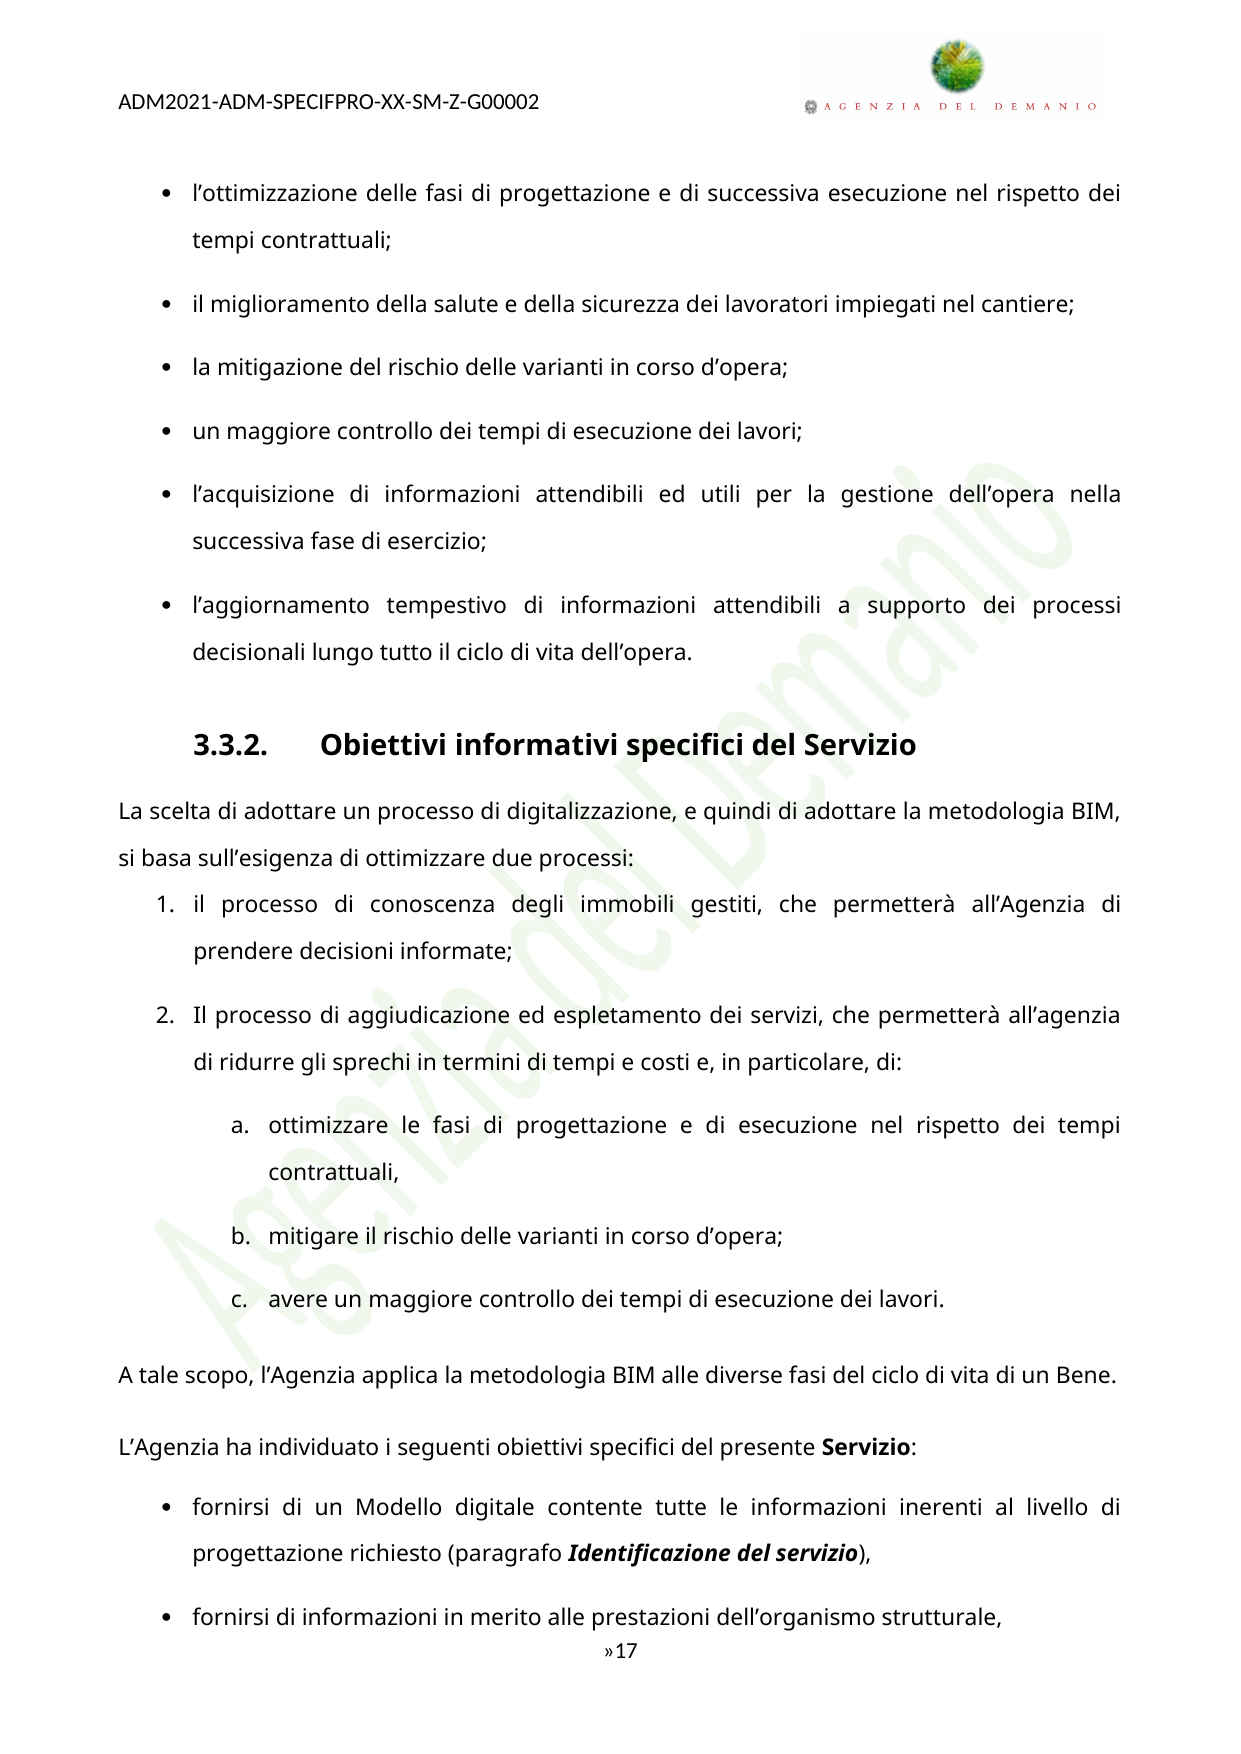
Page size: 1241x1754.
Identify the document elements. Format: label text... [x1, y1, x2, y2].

list mitigare il rischio delle varianti in corso d’opera; [379, 1220, 1122, 1251]
list la mitigazione del rischio delle varianti in corso d’opera; [162, 351, 1122, 382]
text La scelta di adottare un processo di digitalizzazione, e quindi di adottare la metodologia BIM, si basa sull’esigenza di ottimizzare due processi: [743, 795, 1122, 873]
list ottimizzare le fasi di progettazione e di esecuzione nel rispetto dei tempi contrattuali, [437, 1109, 493, 1144]
text La scelta di adottare un processo di digitalizzazione, e quindi di adottare la metodologia BIM, si basa sull’esigenza di ottimizzare due processi: [573, 795, 719, 873]
list Il processo di aggiudicazione ed espletamento dei servizi, che permetterà all’agenzia di ridurre gli sprechi in termini di tempi e costi e, in particolare, di: [487, 999, 1122, 1077]
list mitigare il rischio delle varianti in corso d’opera; [248, 1220, 289, 1251]
list fornirsi di informazioni in merito alle prestazioni dell’organismo strutturale, [162, 1601, 1122, 1632]
text La scelta di adottare un processo di digitalizzazione, e quindi di adottare la metodologia BIM, si basa sull’esigenza di ottimizzare due processi: [118, 795, 631, 873]
list mitigare il rischio delle varianti in corso d’opera; [291, 1220, 352, 1251]
list l’ottimizzazione delle fasi di progettazione e di successiva esecuzione nel rispetto dei tempi contrattuali; [162, 177, 1122, 255]
text L’Agenzia ha individuato i seguenti obiettivi specifici del presente Servizio: [118, 1431, 1122, 1462]
list l’aggiornamento tempestivo di informazioni attendibili a supporto dei processi decisionali lungo tutto il ciclo di vita dell’opera. [162, 589, 898, 667]
list fornirsi di un Modello digitale contente tutte le informazioni inerenti al livello di progettazione richiesto (paragrafo 3.1), [162, 1491, 1122, 1569]
list avere un maggiore controllo dei tempi di esecuzione dei lavori. [363, 1283, 1122, 1314]
list Obiettivi informativi specifici del Servizio [193, 724, 728, 764]
list Obiettivi informativi specifici del Servizio [769, 724, 829, 764]
list l’acquisizione di informazioni attendibili ed utili per la gestione dell’opera nella successiva fase di esercizio; [162, 478, 1015, 556]
text La scelta di adottare un processo di digitalizzazione, e quindi di adottare la metodologia BIM, si basa sull’esigenza di ottimizzare due processi: [662, 795, 749, 865]
list l’acquisizione di informazioni attendibili ed utili per la gestione dell’opera nella successiva fase di esercizio; [1025, 478, 1122, 556]
list Obiettivi informativi specifici del Servizio [840, 724, 1122, 764]
list un maggiore controllo dei tempi di esecuzione dei lavori; [162, 415, 1122, 446]
list ottimizzare le fasi di progettazione e di esecuzione nel rispetto dei tempi contrattuali, [348, 1109, 1122, 1187]
list il processo di conoscenza degli immobili gestiti, che permetterà all’Agenzia di prendere decisioni informate; [523, 888, 629, 967]
list l’aggiornamento tempestivo di informazioni attendibili a supporto dei processi decisionali lungo tutto il ciclo di vita dell’opera. [910, 589, 1122, 667]
list il processo di conoscenza degli immobili gestiti, che permetterà all’Agenzia di prendere decisioni informate; [604, 888, 1122, 967]
text A tale scopo, l’Agenzia applica la metodologia BIM alle diverse fasi del ciclo di vita di un Bene. [118, 1359, 1122, 1391]
list Obiettivi informativi specifici del Servizio [809, 724, 862, 754]
list il processo di conoscenza degli immobili gestiti, che permetterà all’Agenzia di prendere decisioni informate; [156, 888, 535, 967]
list il miglioramento della salute e della sicurezza dei lavoratori impiegati nel cantiere; [162, 288, 1122, 319]
list l’acquisizione di informazioni attendibili ed utili per la gestione dell’opera nella successiva fase di esercizio; [981, 478, 1056, 553]
list Obiettivi informativi specifici del Servizio [732, 726, 763, 764]
list ottimizzare le fasi di progettazione e di esecuzione nel rispetto dei tempi contrattuali, [231, 1109, 379, 1187]
list avere un maggiore controllo dei tempi di esecuzione dei lavori. [260, 1283, 313, 1314]
list Il processo di aggiudicazione ed espletamento dei servizi, che permetterà all’agenzia di ridurre gli sprechi in termini di tempi e costi e, in particolare, di: [156, 999, 496, 1077]
